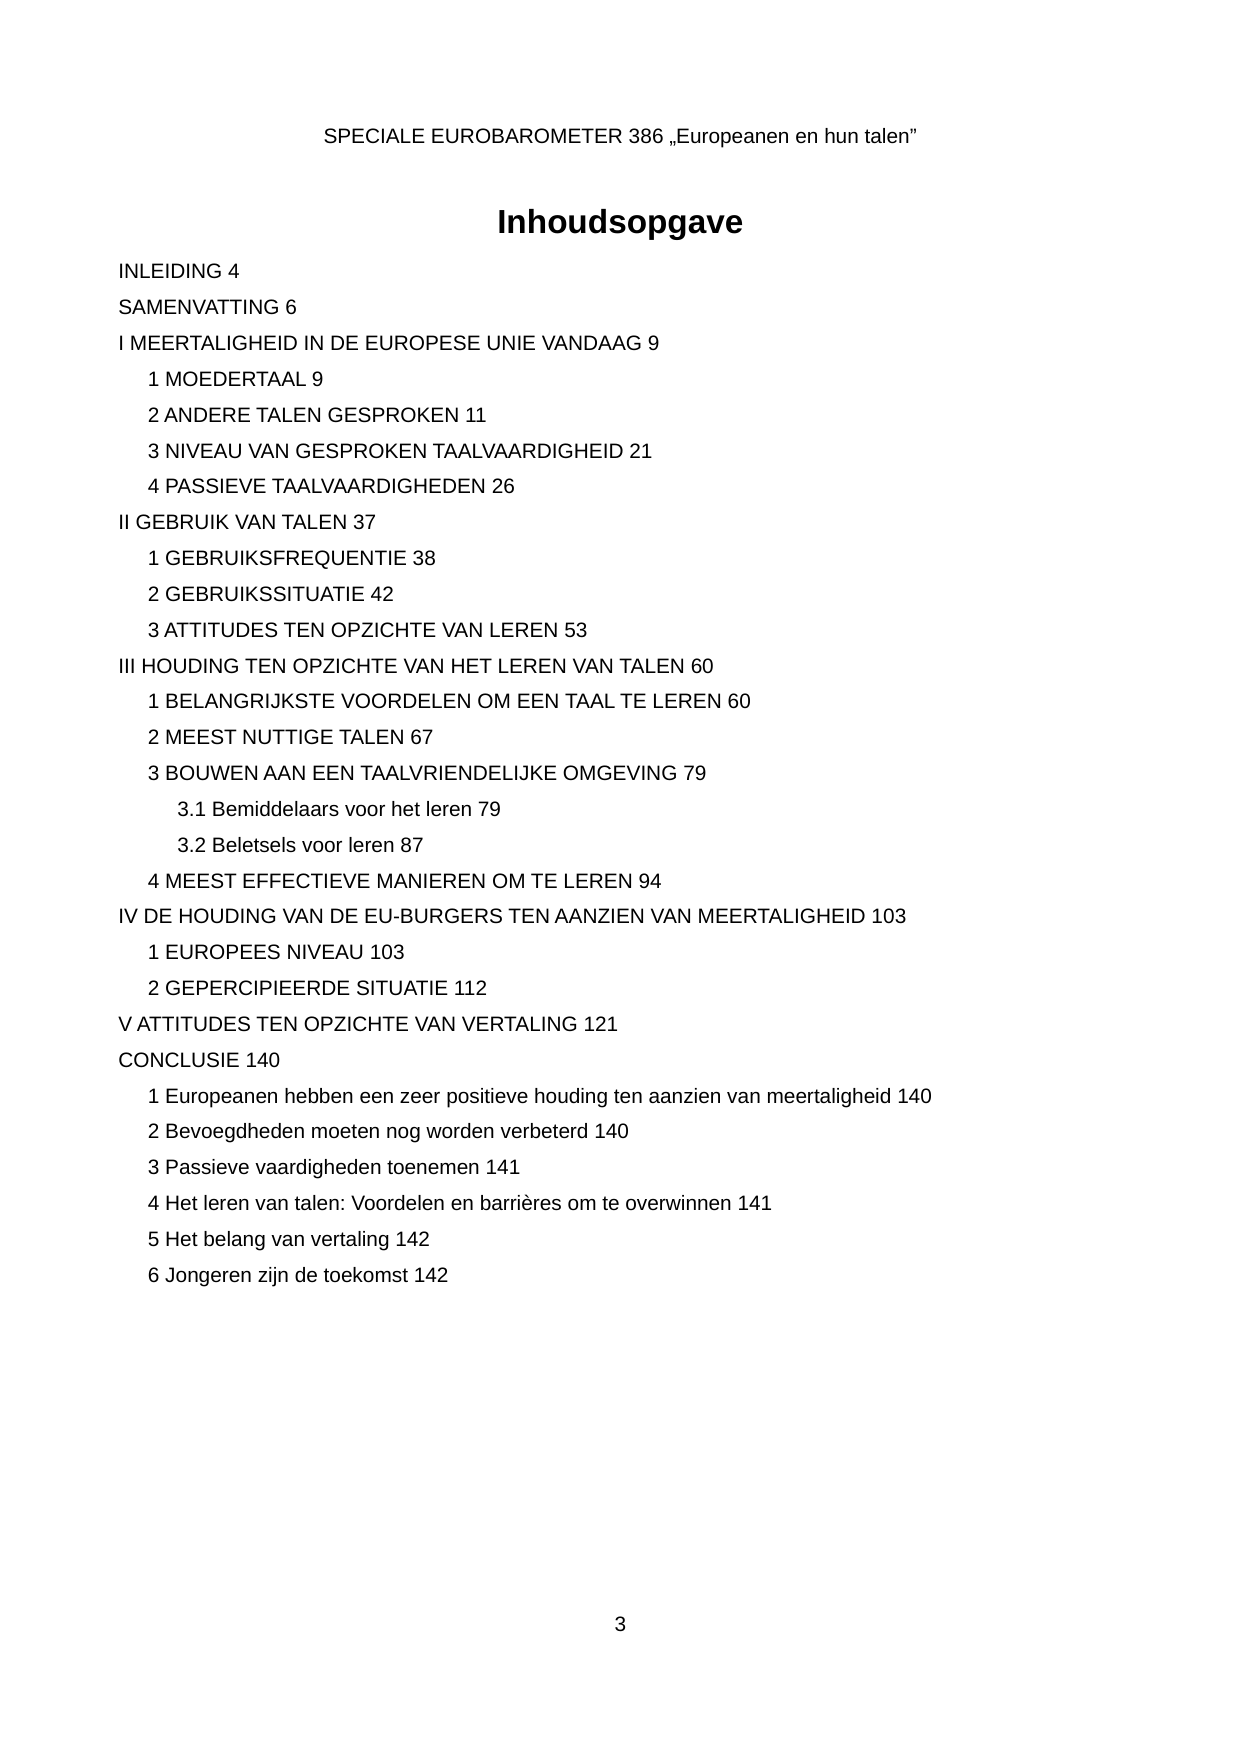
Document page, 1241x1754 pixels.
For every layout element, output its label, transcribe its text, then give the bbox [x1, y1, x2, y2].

text 3 Passieve vaardigheden toenemen 141 [148, 1155, 1122, 1179]
text II GEBRUIK VAN TALEN 37 [118, 510, 1122, 534]
text 5 Het belang van vertaling 142 [148, 1227, 1122, 1251]
text 4 MEEST EFFECTIEVE MANIEREN OM TE LEREN 94 [148, 868, 1122, 892]
text V ATTITUDES TEN OPZICHTE VAN VERTALING 121 [118, 1012, 1122, 1036]
text 3.1 Bemiddelaars voor het leren 79 [177, 797, 1122, 821]
text 1 Europeanen hebben een zeer positieve houding ten aanzien van meertaligheid 140 [148, 1083, 1122, 1107]
text 3 NIVEAU VAN GESPROKEN TAALVAARDIGHEID 21 [148, 438, 1122, 462]
text 3 ATTITUDES TEN OPZICHTE VAN LEREN 53 [148, 618, 1122, 642]
text INLEIDING 4 [118, 259, 1122, 283]
text 3 BOUWEN AAN EEN TAALVRIENDELIJKE OMGEVING 79 [148, 761, 1122, 785]
text 4 Het leren van talen: Voordelen en barrières om te overwinnen 141 [148, 1191, 1122, 1215]
text 2 GEPERCIPIEERDE SITUATIE 112 [148, 976, 1122, 1000]
text 1 MOEDERTAAL 9 [148, 367, 1122, 391]
text 2 GEBRUIKSSITUATIE 42 [148, 582, 1122, 606]
text 2 Bevoegdheden moeten nog worden verbeterd 140 [148, 1119, 1122, 1143]
text 2 ANDERE TALEN GESPROKEN 11 [148, 403, 1122, 427]
text SAMENVATTING 6 [118, 295, 1122, 319]
text CONCLUSIE 140 [118, 1048, 1122, 1072]
text I MEERTALIGHEID IN DE EUROPESE UNIE VANDAAG 9 [118, 331, 1122, 355]
text III HOUDING TEN OPZICHTE VAN HET LEREN VAN TALEN 60 [118, 653, 1122, 677]
text 1 GEBRUIKSFREQUENTIE 38 [148, 546, 1122, 570]
text 3.2 Beletsels voor leren 87 [177, 833, 1122, 857]
text IV DE HOUDING VAN DE EU-BURGERS TEN AANZIEN VAN MEERTALIGHEID 103 [118, 904, 1122, 928]
text 1 EUROPEES NIVEAU 103 [148, 940, 1122, 964]
text 1 BELANGRIJKSTE VOORDELEN OM EEN TAAL TE LEREN 60 [148, 689, 1122, 713]
text 2 MEEST NUTTIGE TALEN 67 [148, 725, 1122, 749]
text 4 PASSIEVE TAALVAARDIGHEDEN 26 [148, 474, 1122, 498]
subtitle Inhoudsopgave [118, 202, 1122, 241]
text 6 Jongeren zijn de toekomst 142 [148, 1263, 1122, 1287]
